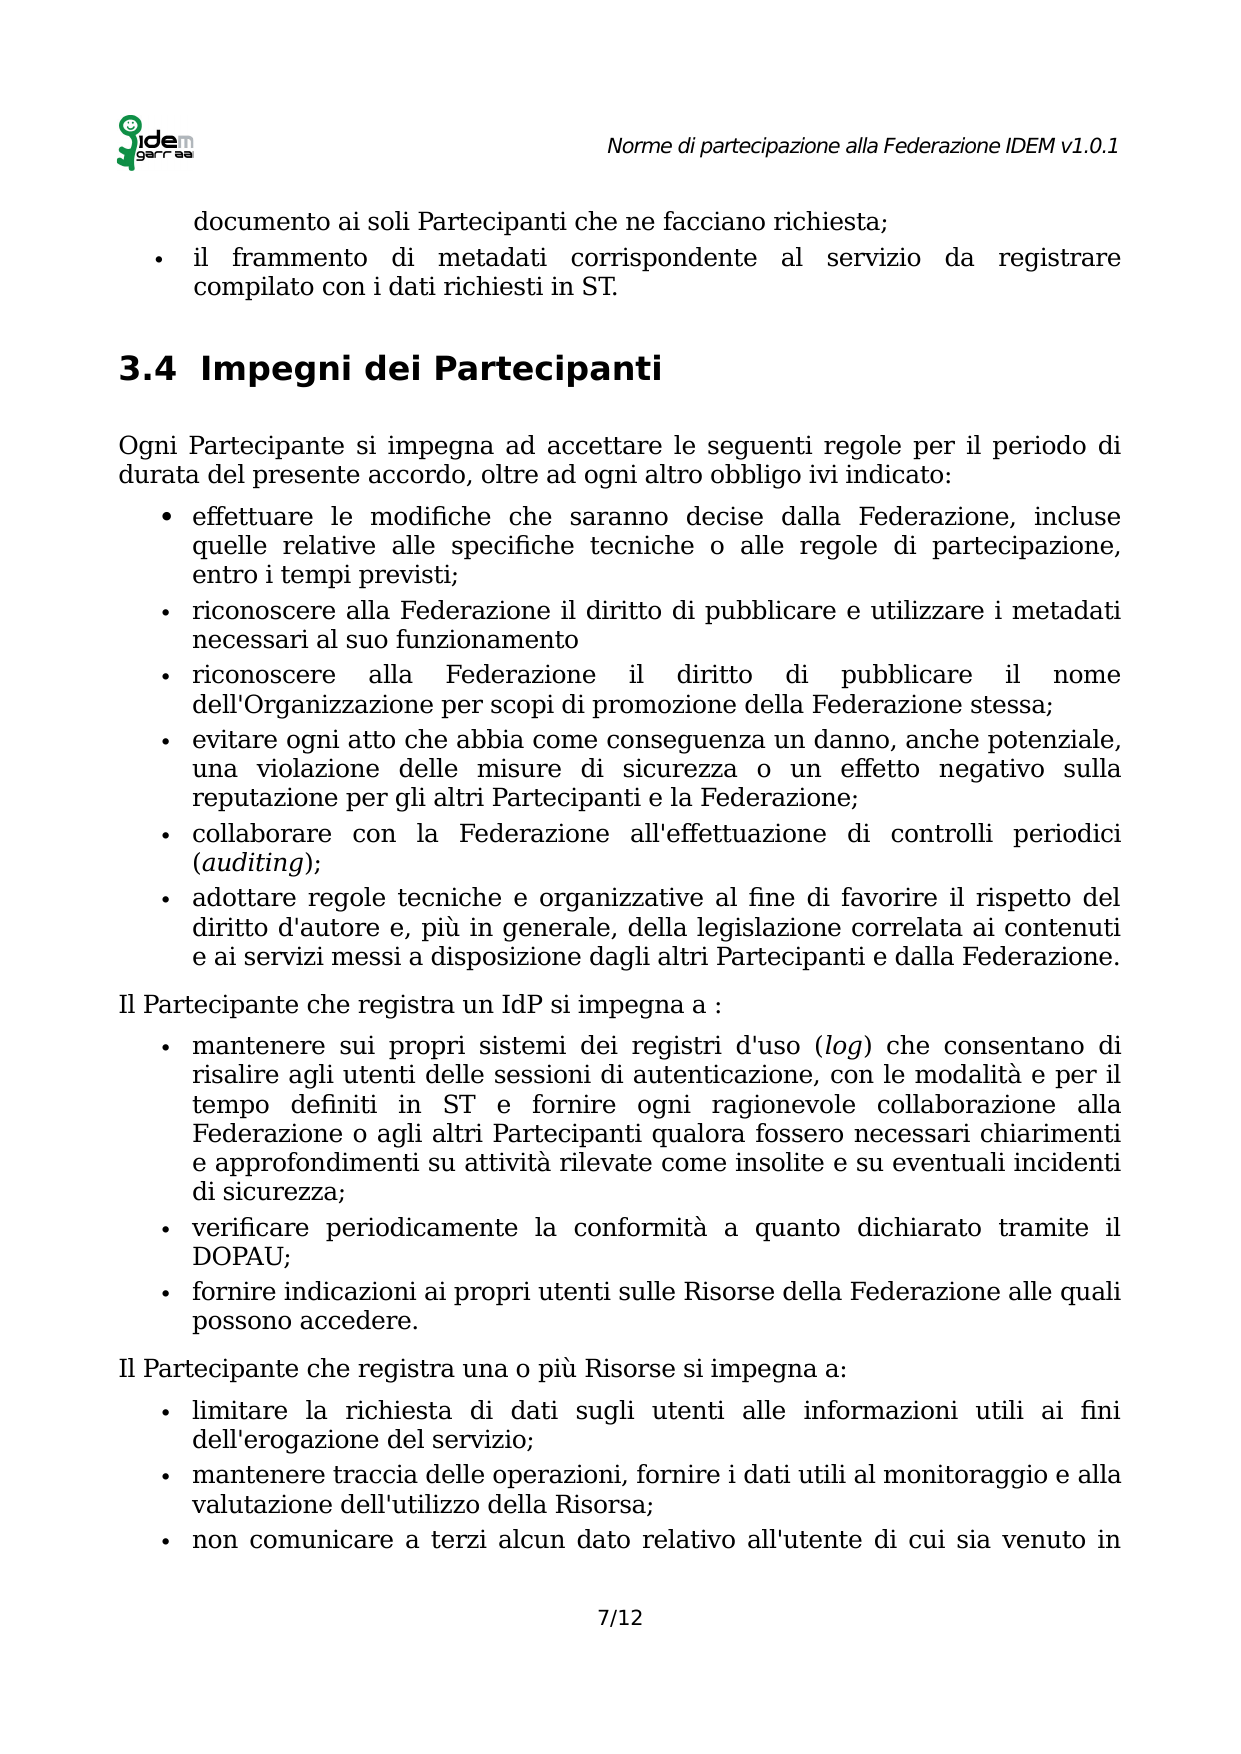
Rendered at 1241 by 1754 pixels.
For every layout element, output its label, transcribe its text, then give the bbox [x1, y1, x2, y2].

list adottare regole tecniche e organizzative al fine di favorire il rispetto del diritto d'autore e, più in generale, della legislazione correlata ai contenuti e ai servizi messi a disposizione dagli altri Partecipanti e dalla Federazione. [162, 884, 1122, 971]
list riconoscere alla Federazione il diritto di pubblicare e utilizzare i metadati necessari al suo funzionamento [162, 596, 1122, 654]
list riconoscere alla Federazione il diritto di pubblicare il nome dell'Organizzazione per scopi di promozione della Federazione stessa; [162, 661, 1122, 719]
list il frammento di metadati corrispondente al servizio da registrare compilato con i dati richiesti in ST. [156, 243, 1122, 301]
list documento ai soli Partecipanti che ne facciano richiesta; [156, 207, 1122, 236]
text Ogni Partecipante si impegna ad accettare le seguenti regole per il periodo di durata del presente accordo, oltre ad ogni altro obbligo ivi indicato: [118, 432, 1122, 490]
list mantenere sui propri sistemi dei registri d'uso (log) che consentano di risalire agli utenti delle sessioni di autenticazione, con le modalità e per il tempo definiti in ST e fornire ogni ragionevole collaborazione alla Federazione o agli altri Partecipanti qualora fossero necessari chiarimenti e approfondimenti su attività rilevate come insolite e su eventuali incidenti di sicurezza; [162, 1032, 1122, 1207]
subtitle Impegni dei Partecipanti [118, 349, 1122, 388]
list evitare ogni atto che abbia come conseguenza un danno, anche potenziale, una violazione delle misure di sicurezza o un effetto negativo sulla reputazione per gli altri Partecipanti e la Federazione; [162, 725, 1122, 813]
list mantenere traccia delle operazioni, fornire i dati utili al monitoraggio e alla valutazione dell'utilizzo della Risorsa; [162, 1461, 1122, 1519]
text Il Partecipante che registra un IdP si impegna a : [118, 990, 1122, 1019]
list collaborare con la Federazione all'effettuazione di controlli periodici (auditing); [162, 819, 1122, 877]
picture [116, 115, 194, 171]
list limitare la richiesta di dati sugli utenti alle informazioni utili ai fini dell'erogazione del servizio; [162, 1396, 1122, 1454]
list fornire indicazioni ai propri utenti sulle Risorse della Federazione alle quali possono accedere. [162, 1277, 1122, 1336]
list effettuare le modifiche che saranno decise dalla Federazione, incluse quelle relative alle specifiche tecniche o alle regole di partecipazione, entro i tempi previsti; [162, 502, 1122, 590]
text Il Partecipante che registra una o più Risorse si impegna a: [118, 1354, 1122, 1384]
list verificare periodicamente la conformità a quanto dichiarato tramite il DOPAU; [162, 1213, 1122, 1271]
list non comunicare a terzi alcun dato relativo all'utente di cui sia venuto in [162, 1525, 1122, 1554]
